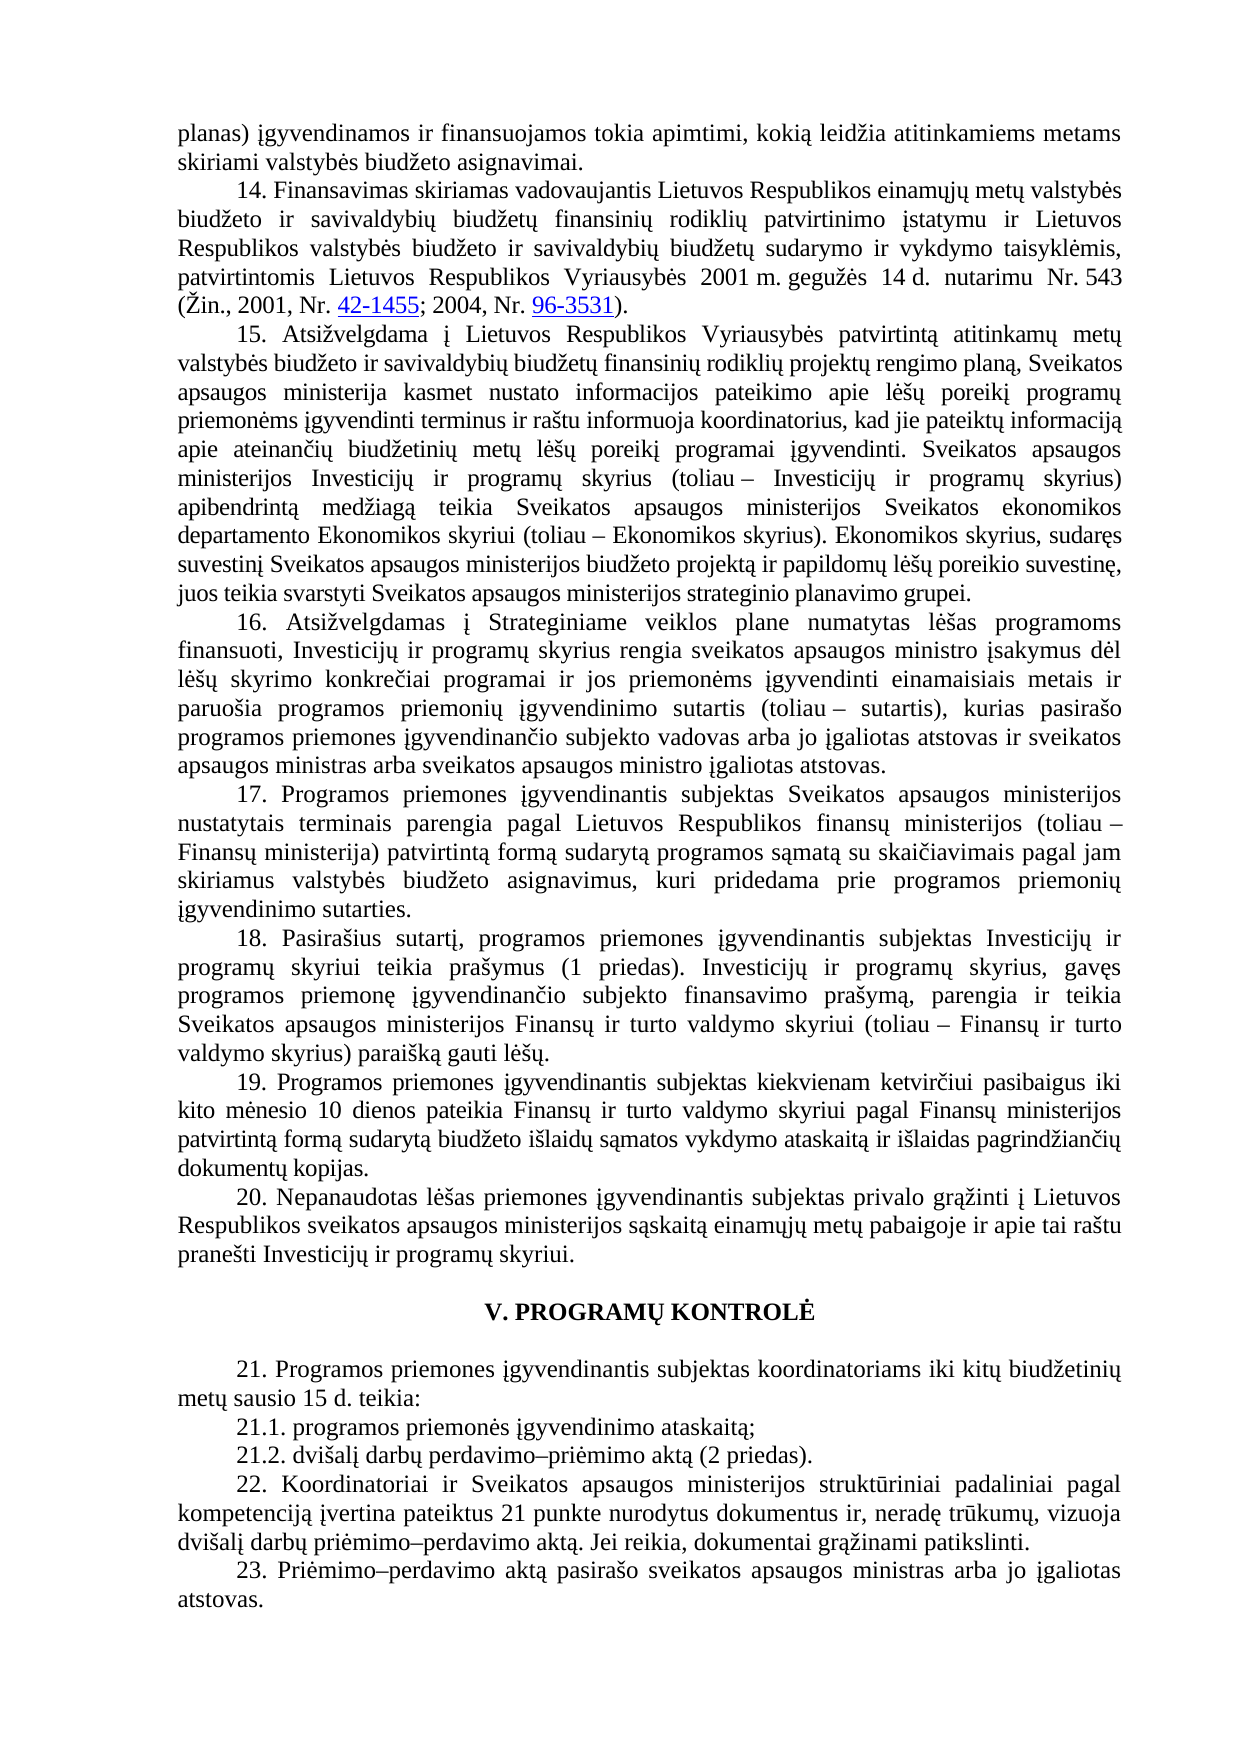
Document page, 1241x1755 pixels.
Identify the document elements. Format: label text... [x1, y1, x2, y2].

text 14. Finansavimas skiriamas vadovaujantis Lietuvos Respublikos einamųjų metų valstybės biudžeto ir savivaldybių biudžetų finansinių rodiklių patvirtinimo įstatymu ir Lietuvos Respublikos valstybės biudžeto ir savivaldybių biudžetų sudarymo ir vykdymo taisyklėmis, patvirtintomis Lietuvos Respublikos Vyriausybės 2001 m. gegužės 14 d. nutarimu Nr. 543 (Žin., 2001, Nr. 42-1455; 2004, Nr. 96-3531). [177, 176, 1122, 319]
text 17. Programos priemones įgyvendinantis subjektas Sveikatos apsaugos ministerijos nustatytais terminais parengia pagal Lietuvos Respublikos finansų ministerijos (toliau – Finansų ministerija) patvirtintą formą sudarytą programos sąmatą su skaičiavimais pagal jam skiriamus valstybės biudžeto asignavimus, kuri pridedama prie programos priemonių įgyvendinimo sutarties. [177, 779, 1122, 923]
text 21.1. programos priemonės įgyvendinimo ataskaitą; [177, 1412, 1122, 1441]
text 15. Atsižvelgdama į Lietuvos Respublikos Vyriausybės patvirtintą atitinkamų metų valstybės biudžeto ir savivaldybių biudžetų finansinių rodiklių projektų rengimo planą, Sveikatos apsaugos ministerija kasmet nustato informacijos pateikimo apie lėšų poreikį programų priemonėms įgyvendinti terminus ir raštu informuoja koordinatorius, kad jie pateiktų informaciją apie ateinančių biudžetinių metų lėšų poreikį programai įgyvendinti. Sveikatos apsaugos ministerijos Investicijų ir programų skyrius (toliau – Investicijų ir programų skyrius) apibendrintą medžiagą teikia Sveikatos apsaugos ministerijos Sveikatos ekonomikos departamento Ekonomikos skyriui (toliau – Ekonomikos skyrius). Ekonomikos skyrius, sudaręs suvestinį Sveikatos apsaugos ministerijos biudžeto projektą ir papildomų lėšų poreikio suvestinę, juos teikia svarstyti Sveikatos apsaugos ministerijos strateginio planavimo grupei. [177, 319, 1122, 607]
text 21.2. dvišalį darbų perdavimo–priėmimo aktą (2 priedas). [177, 1441, 1122, 1469]
text planas) įgyvendinamos ir finansuojamos tokia apimtimi, kokią leidžia atitinkamiems metams skiriami valstybės biudžeto asignavimai. [177, 118, 1122, 176]
text 23. Priėmimo–perdavimo aktą pasirašo sveikatos apsaugos ministras arba jo įgaliotas atstovas. [177, 1556, 1122, 1613]
text V. PROGRAMŲ KONTROLĖ [177, 1297, 1122, 1326]
text 18. Pasirašius sutartį, programos priemones įgyvendinantis subjektas Investicijų ir programų skyriui teikia prašymus (1 priedas). Investicijų ir programų skyrius, gavęs programos priemonę įgyvendinančio subjekto finansavimo prašymą, parengia ir teikia Sveikatos apsaugos ministerijos Finansų ir turto valdymo skyriui (toliau – Finansų ir turto valdymo skyrius) paraišką gauti lėšų. [177, 923, 1122, 1067]
text 21. Programos priemones įgyvendinantis subjektas koordinatoriams iki kitų biudžetinių metų sausio 15 d. teikia: [177, 1354, 1122, 1412]
text 19. Programos priemones įgyvendinantis subjektas kiekvienam ketvirčiui pasibaigus iki kito mėnesio 10 dienos pateikia Finansų ir turto valdymo skyriui pagal Finansų ministerijos patvirtintą formą sudarytą biudžeto išlaidų sąmatos vykdymo ataskaitą ir išlaidas pagrindžiančių dokumentų kopijas. [177, 1067, 1122, 1182]
text 20. Nepanaudotas lėšas priemones įgyvendinantis subjektas privalo grąžinti į Lietuvos Respublikos sveikatos apsaugos ministerijos sąskaitą einamųjų metų pabaigoje ir apie tai raštu pranešti Investicijų ir programų skyriui. [177, 1182, 1122, 1268]
text 16. Atsižvelgdamas į Strateginiame veiklos plane numatytas lėšas programoms finansuoti, Investicijų ir programų skyrius rengia sveikatos apsaugos ministro įsakymus dėl lėšų skyrimo konkrečiai programai ir jos priemonėms įgyvendinti einamaisiais metais ir paruošia programos priemonių įgyvendinimo sutartis (toliau – sutartis), kurias pasirašo programos priemones įgyvendinančio subjekto vadovas arba jo įgaliotas atstovas ir sveikatos apsaugos ministras arba sveikatos apsaugos ministro įgaliotas atstovas. [177, 607, 1122, 779]
text 22. Koordinatoriai ir Sveikatos apsaugos ministerijos struktūriniai padaliniai pagal kompetenciją įvertina pateiktus 21 punkte nurodytus dokumentus ir, neradę trūkumų, vizuoja dvišalį darbų priėmimo–perdavimo aktą. Jei reikia, dokumentai grąžinami patikslinti. [177, 1469, 1122, 1556]
